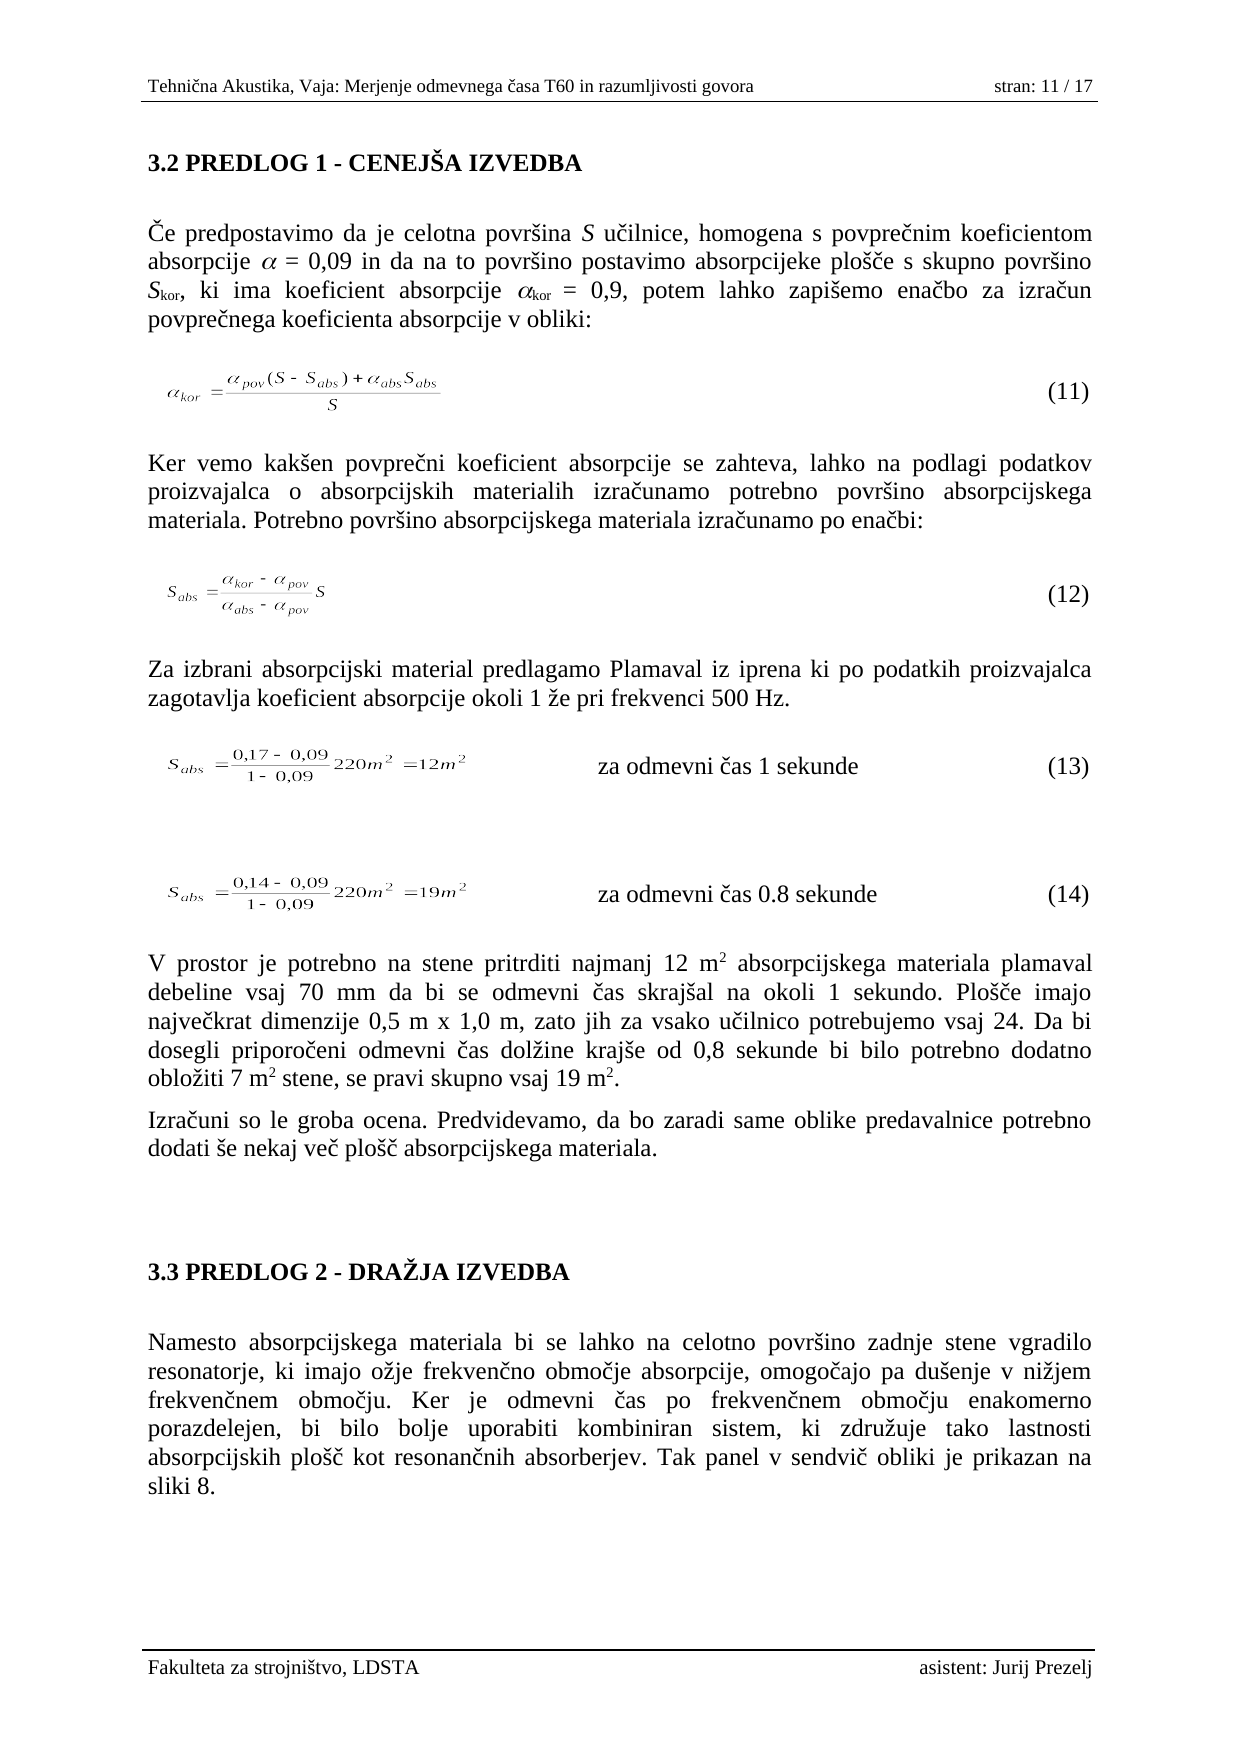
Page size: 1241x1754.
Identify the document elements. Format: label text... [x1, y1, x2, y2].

text za odmevni čas 0.8 sekunde (14) [148, 864, 1093, 923]
text (12) [148, 559, 1093, 629]
text Če predpostavimo da je celotna površina S učilnice, homogena s povprečnim koeficientom absorpcije  = 0,09 in da na to površino postavimo absorpcijeke plošče s skupno površino Skor, ki ima koeficient absorpcije kor = 0,9, potem lahko zapišemo enačbo za izračun povprečnega koeficienta absorpcije v obliki: [148, 218, 1093, 333]
text (11) [148, 358, 1093, 423]
subtitle 3.2 PREDLOG 1 - CENEJŠA IZVEDBA [148, 148, 1093, 176]
text Izračuni so le groba ocena. Predvidevamo, da bo zaradi same oblike predavalnice potrebno dodati še nekaj več plošč absorpcijskega materiala. [148, 1105, 1093, 1162]
text Za izbrani absorpcijski material predlagamo Plamaval iz iprena ki po podatkih proizvajalca zagotavlja koeficient absorpcije okoli 1 že pri frekvenci 500 Hz. [148, 654, 1093, 711]
subtitle 3.3 PREDLOG 2 - DRAŽJA IZVEDBA [148, 1257, 1093, 1286]
text V prostor je potrebno na stene pritrditi najmanj 12 m2 absorpcijskega materiala plamaval debeline vsaj 70 mm da bi se odmevni čas skrajšal na okoli 1 sekundo. Plošče imajo največkrat dimenzije 0,5 m x 1,0 m, zato jih za vsako učilnico potrebujemo vsaj 24. Da bi dosegli priporočeni odmevni čas dolžine krajše od 0,8 sekunde bi bilo potrebno dodatno obložiti 7 m2 stene, se pravi skupno vsaj 19 m2. [148, 948, 1093, 1092]
text Namesto absorpcijskega materiala bi se lahko na celotno površino zadnje stene vgradilo resonatorje, ki imajo ožje frekvenčno območje absorpcije, omogočajo pa dušenje v nižjem frekvenčnem območju. Ker je odmevni čas po frekvenčnem območju enakomerno porazdelejen, bi bilo bolje uporabiti kombiniran sistem, ki združuje tako lastnosti absorpcijskih plošč kot resonančnih absorberjev. Tak panel v sendvič obliki je prikazan na sliki 8. [148, 1327, 1093, 1500]
text Ker vemo kakšen povprečni koeficient absorpcije se zahteva, lahko na podlagi podatkov proizvajalca o absorpcijskih materialih izračunamo potrebno površino absorpcijskega materiala. Potrebno površino absorpcijskega materiala izračunamo po enačbi: [148, 448, 1093, 534]
text za odmevni čas 1 sekunde (13) [148, 736, 1093, 795]
